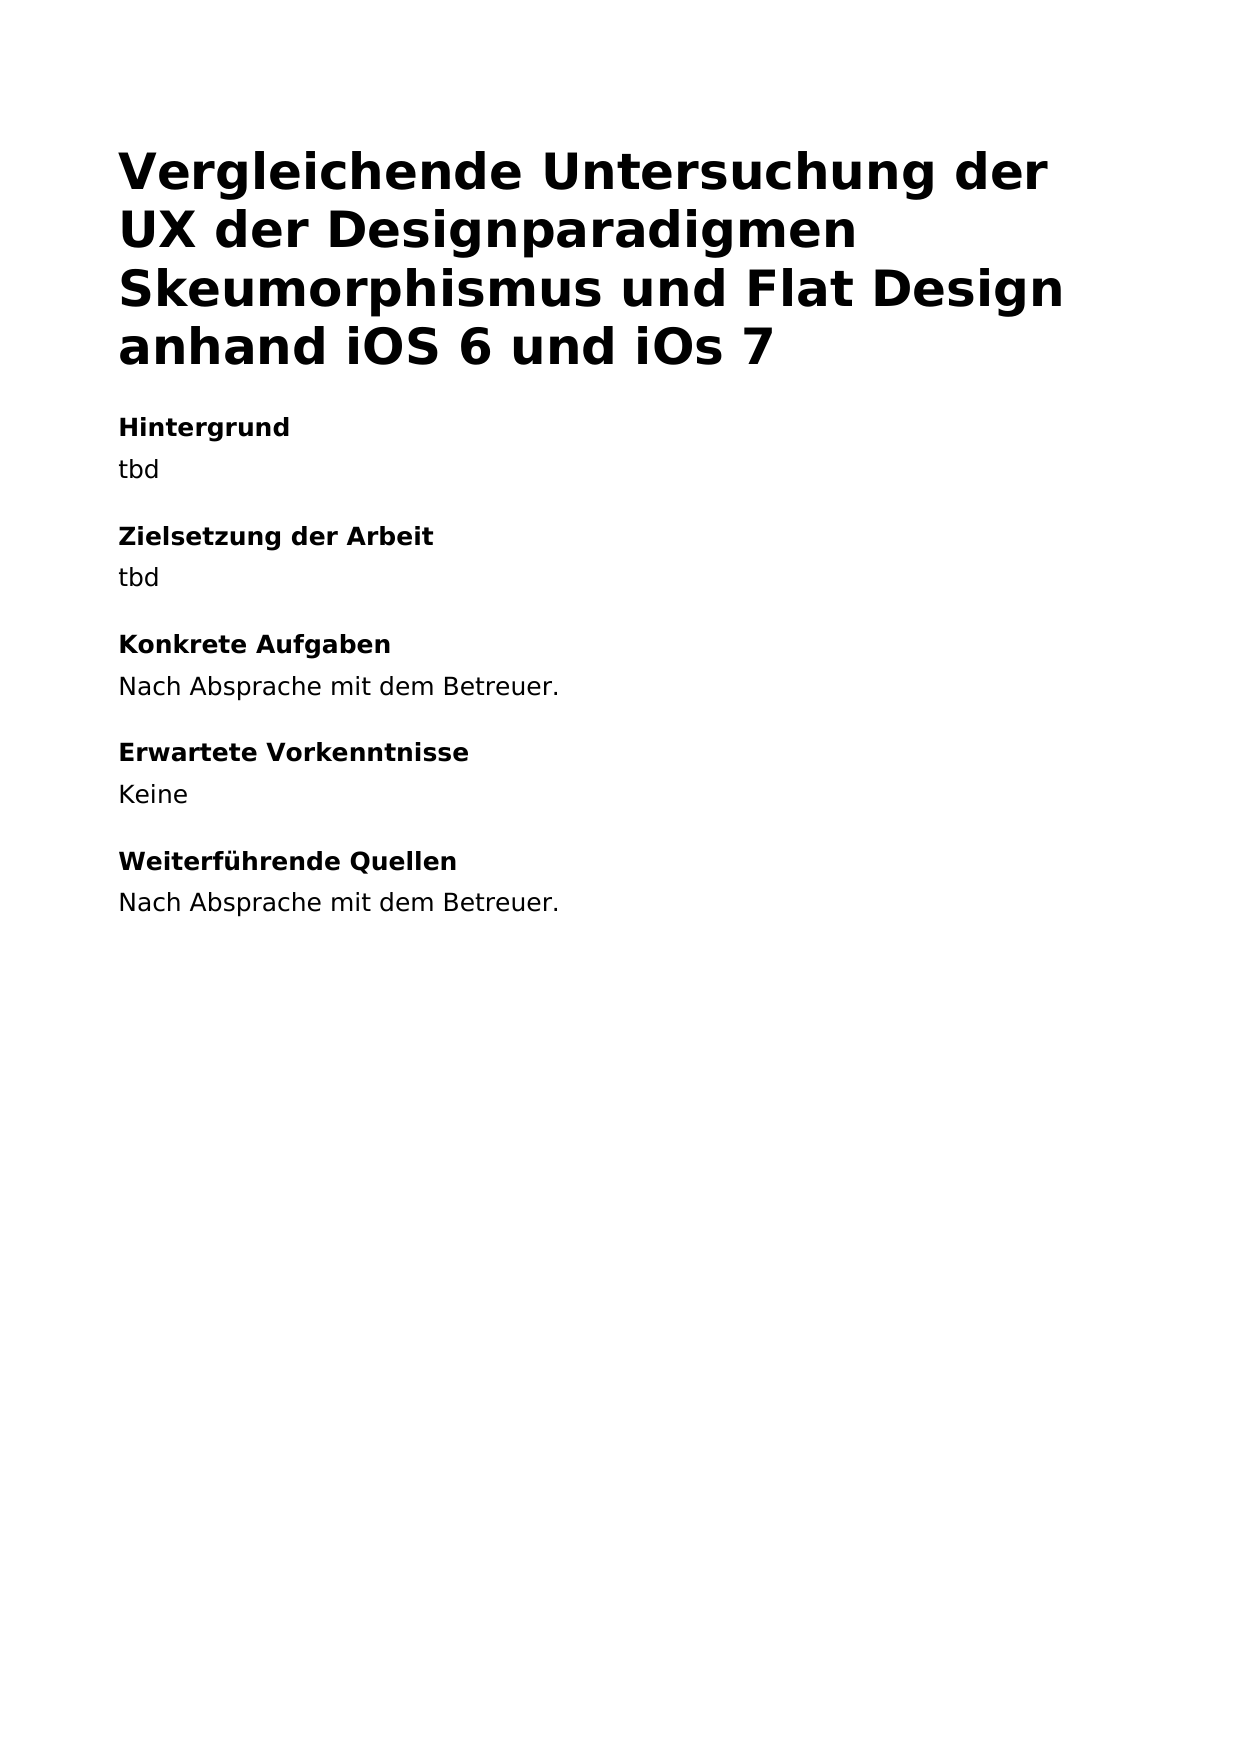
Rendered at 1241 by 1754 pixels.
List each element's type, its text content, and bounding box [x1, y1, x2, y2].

text Keine [118, 780, 1122, 809]
subtitle Zielsetzung der Arbeit [118, 522, 1122, 551]
subtitle Konkrete Aufgaben [118, 630, 1122, 659]
text Nach Absprache mit dem Betreuer. [118, 888, 1122, 918]
text tbd [118, 563, 1122, 593]
subtitle Hintergrund [118, 413, 1122, 443]
subtitle Weiterführende Quellen [118, 847, 1122, 876]
subtitle Erwartete Vorkenntnisse [118, 738, 1122, 768]
subtitle Vergleichende Untersuchung der UX der Designparadigmen Skeumorphismus und Flat Design anhand iOS 6 und iOs 7 [118, 143, 1122, 376]
text Nach Absprache mit dem Betreuer. [118, 672, 1122, 701]
text tbd [118, 455, 1122, 484]
